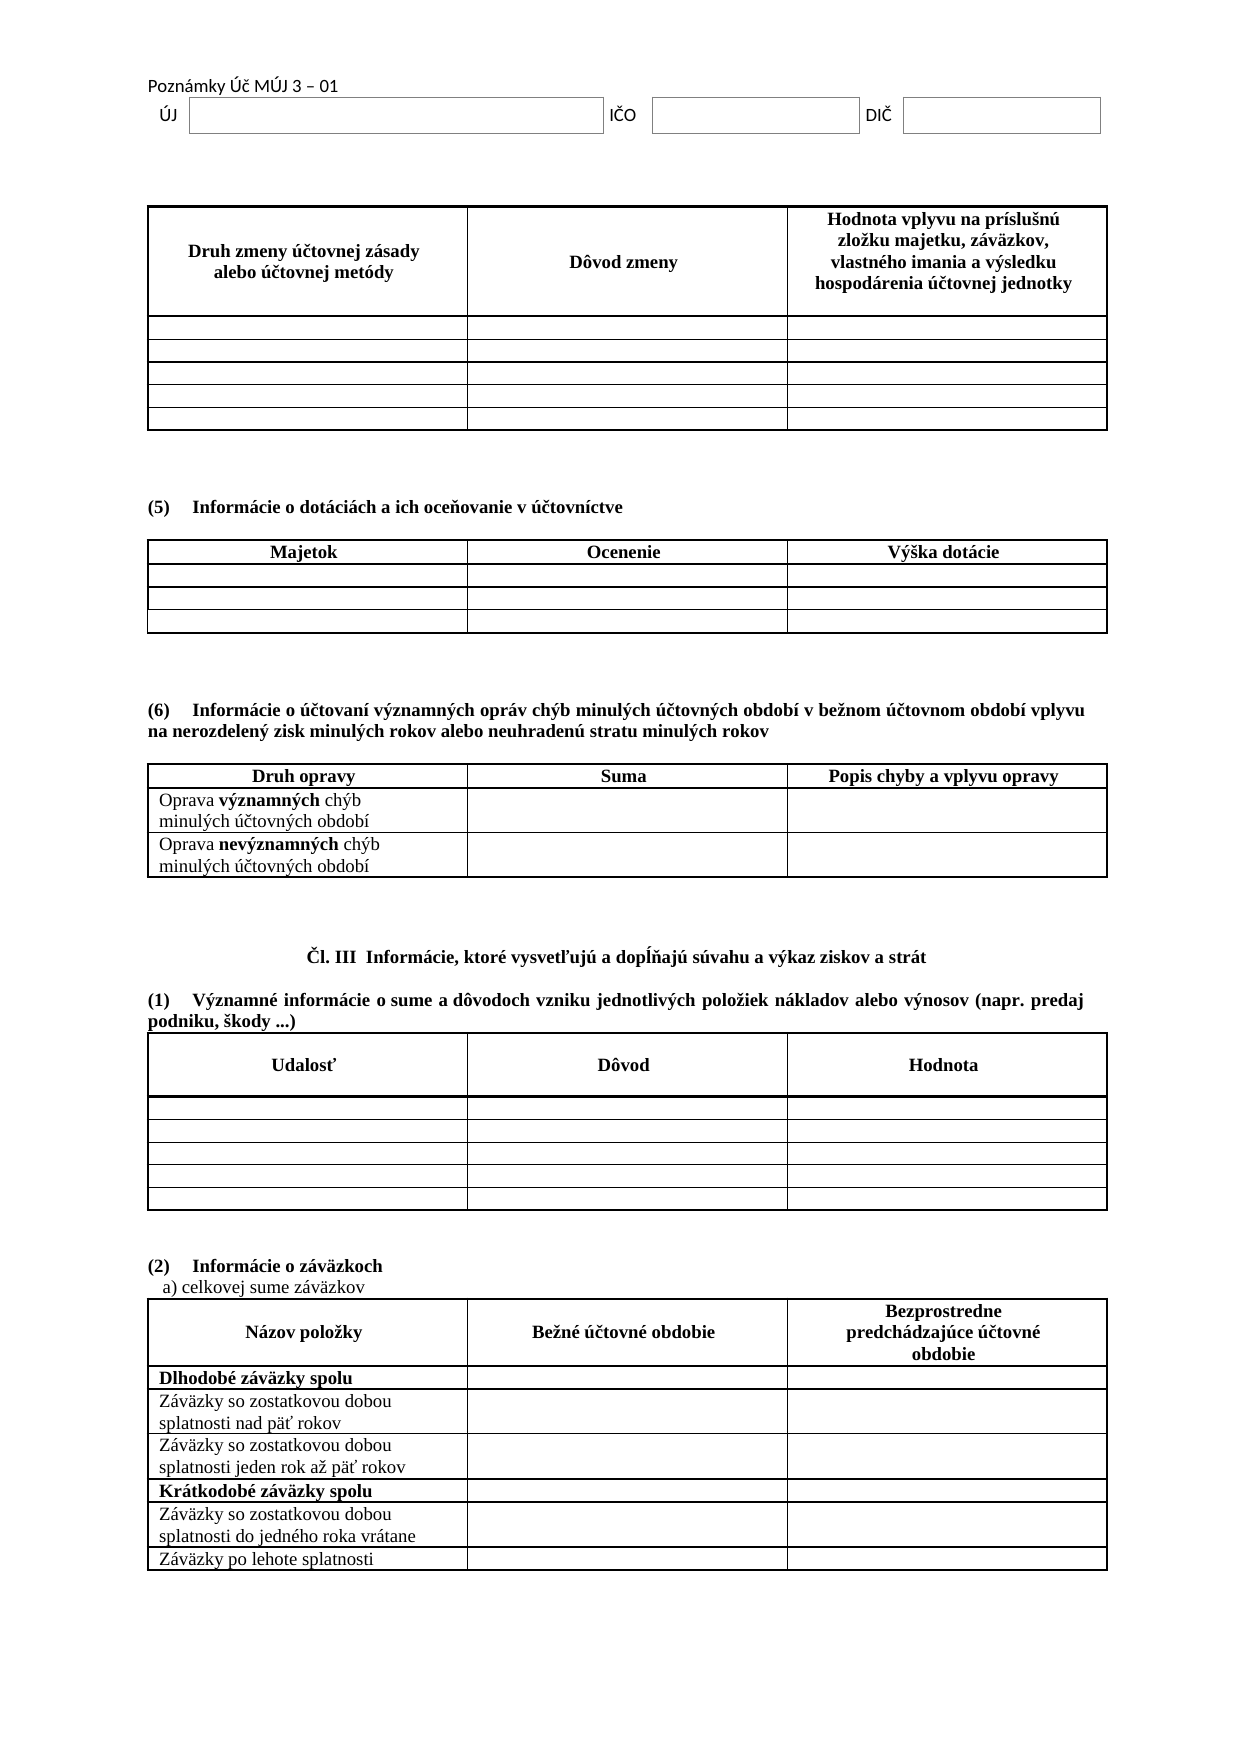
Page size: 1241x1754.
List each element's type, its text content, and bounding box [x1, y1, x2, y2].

table_cell Záväzky po lehote splatnosti [149, 1548, 467, 1569]
table_header Majetok [149, 541, 467, 563]
table_cell [468, 1098, 787, 1119]
table_cell [788, 1434, 1106, 1477]
table_cell [788, 1480, 1106, 1501]
table_header Hodnota vplyvu na príslušnú zložku majetku, záväzkov, vlastného imania a výsledku hospodárenia účtovnej jednotky [788, 208, 1106, 315]
table_header Názov položky [149, 1300, 467, 1364]
table_header Suma [468, 765, 787, 787]
table_header Dôvod zmeny [468, 208, 787, 315]
table_cell [788, 317, 1106, 339]
table_cell [149, 1188, 467, 1209]
table_header Udalosť [149, 1034, 467, 1095]
table_cell [468, 565, 787, 586]
table_cell [149, 408, 467, 429]
text (1) Významné informácie o sume a dôvodoch vzniku jednotlivých položiek nákladov alebo výnosov (napr. predaj podniku, škody ...) [148, 989, 1085, 1032]
table_cell Oprava významných chýb minulých účtovných období [149, 789, 467, 832]
table_cell [788, 408, 1106, 429]
table_cell [788, 1120, 1106, 1142]
table_cell [149, 1143, 467, 1164]
table_cell [149, 1120, 467, 1142]
table_cell [468, 340, 787, 361]
table_cell [468, 1120, 787, 1142]
table_cell Krátkodobé záväzky spolu [149, 1480, 467, 1501]
table_cell Dlhodobé záväzky spolu [149, 1367, 467, 1388]
table_header Výška dotácie [788, 541, 1106, 563]
table_cell [468, 1434, 787, 1477]
table_cell [149, 317, 467, 339]
table_cell [468, 1165, 787, 1187]
table_cell Oprava nevýznamných chýb minulých účtovných období [149, 833, 467, 876]
table_cell [468, 1367, 787, 1388]
table_cell [468, 1503, 787, 1546]
table_header Bežné účtovné obdobie [468, 1300, 787, 1364]
text (2) Informácie o záväzkoch [148, 1254, 1085, 1276]
table_cell [788, 1390, 1106, 1433]
table_cell [468, 363, 787, 384]
table_cell [788, 1367, 1106, 1388]
table_cell [788, 340, 1106, 361]
table_cell [468, 408, 787, 429]
table_cell [788, 363, 1106, 384]
table_header Druh opravy [149, 765, 467, 787]
table_header Bezprostredne predchádzajúce účtovné obdobie [788, 1300, 1106, 1364]
table_cell [468, 833, 787, 876]
table_header Ocenenie [468, 541, 787, 563]
text Čl. III Informácie, ktoré vysvetľujú a dopĺňajú súvahu a výkaz ziskov a strát [148, 946, 1085, 967]
table_cell [148, 610, 467, 632]
table_cell [788, 1188, 1106, 1209]
table_cell Záväzky so zostatkovou dobou splatnosti nad päť rokov [149, 1390, 467, 1433]
table_cell [149, 565, 467, 586]
table_cell [149, 1165, 467, 1187]
table_cell [468, 610, 787, 632]
text (6) Informácie o účtovaní významných opráv chýb minulých účtovných období v bežnom účtovnom období vplyvu na nerozdelený zisk minulých rokov alebo neuhradenú stratu minulých rokov [148, 698, 1085, 742]
table_cell [149, 1098, 467, 1119]
table_cell [149, 588, 467, 609]
table_cell [149, 385, 467, 407]
table_cell [788, 565, 1106, 586]
table_cell [788, 1503, 1106, 1546]
table_cell [788, 1143, 1106, 1164]
table_header Popis chyby a vplyvu opravy [788, 765, 1106, 787]
table_cell [788, 588, 1106, 609]
table_cell [788, 1165, 1106, 1187]
table_cell Záväzky so zostatkovou dobou splatnosti jeden rok až päť rokov [149, 1434, 467, 1477]
table_cell Záväzky so zostatkovou dobou splatnosti do jedného roka vrátane [149, 1503, 467, 1546]
text (5) Informácie o dotáciách a ich oceňovanie v účtovníctve [148, 496, 1085, 518]
table_cell [149, 363, 467, 384]
table_cell [788, 385, 1106, 407]
table_cell [788, 610, 1106, 632]
table_cell [468, 1390, 787, 1433]
text a) celkovej sume záväzkov [148, 1276, 1085, 1298]
table_header Druh zmeny účtovnej zásady alebo účtovnej metódy [149, 208, 467, 315]
table_cell [149, 340, 467, 361]
table_cell [468, 1548, 787, 1569]
table_cell [468, 1143, 787, 1164]
table_cell [788, 789, 1106, 832]
table_cell [468, 1480, 787, 1501]
table_cell [468, 385, 787, 407]
table_cell [468, 789, 787, 832]
table_cell [468, 1188, 787, 1209]
table_cell [788, 833, 1106, 876]
table_cell [788, 1548, 1106, 1569]
table_cell [468, 588, 787, 609]
table_cell [788, 1098, 1106, 1119]
table_header Hodnota [788, 1034, 1106, 1095]
table_header Dôvod [468, 1034, 787, 1095]
table_cell [468, 317, 787, 339]
